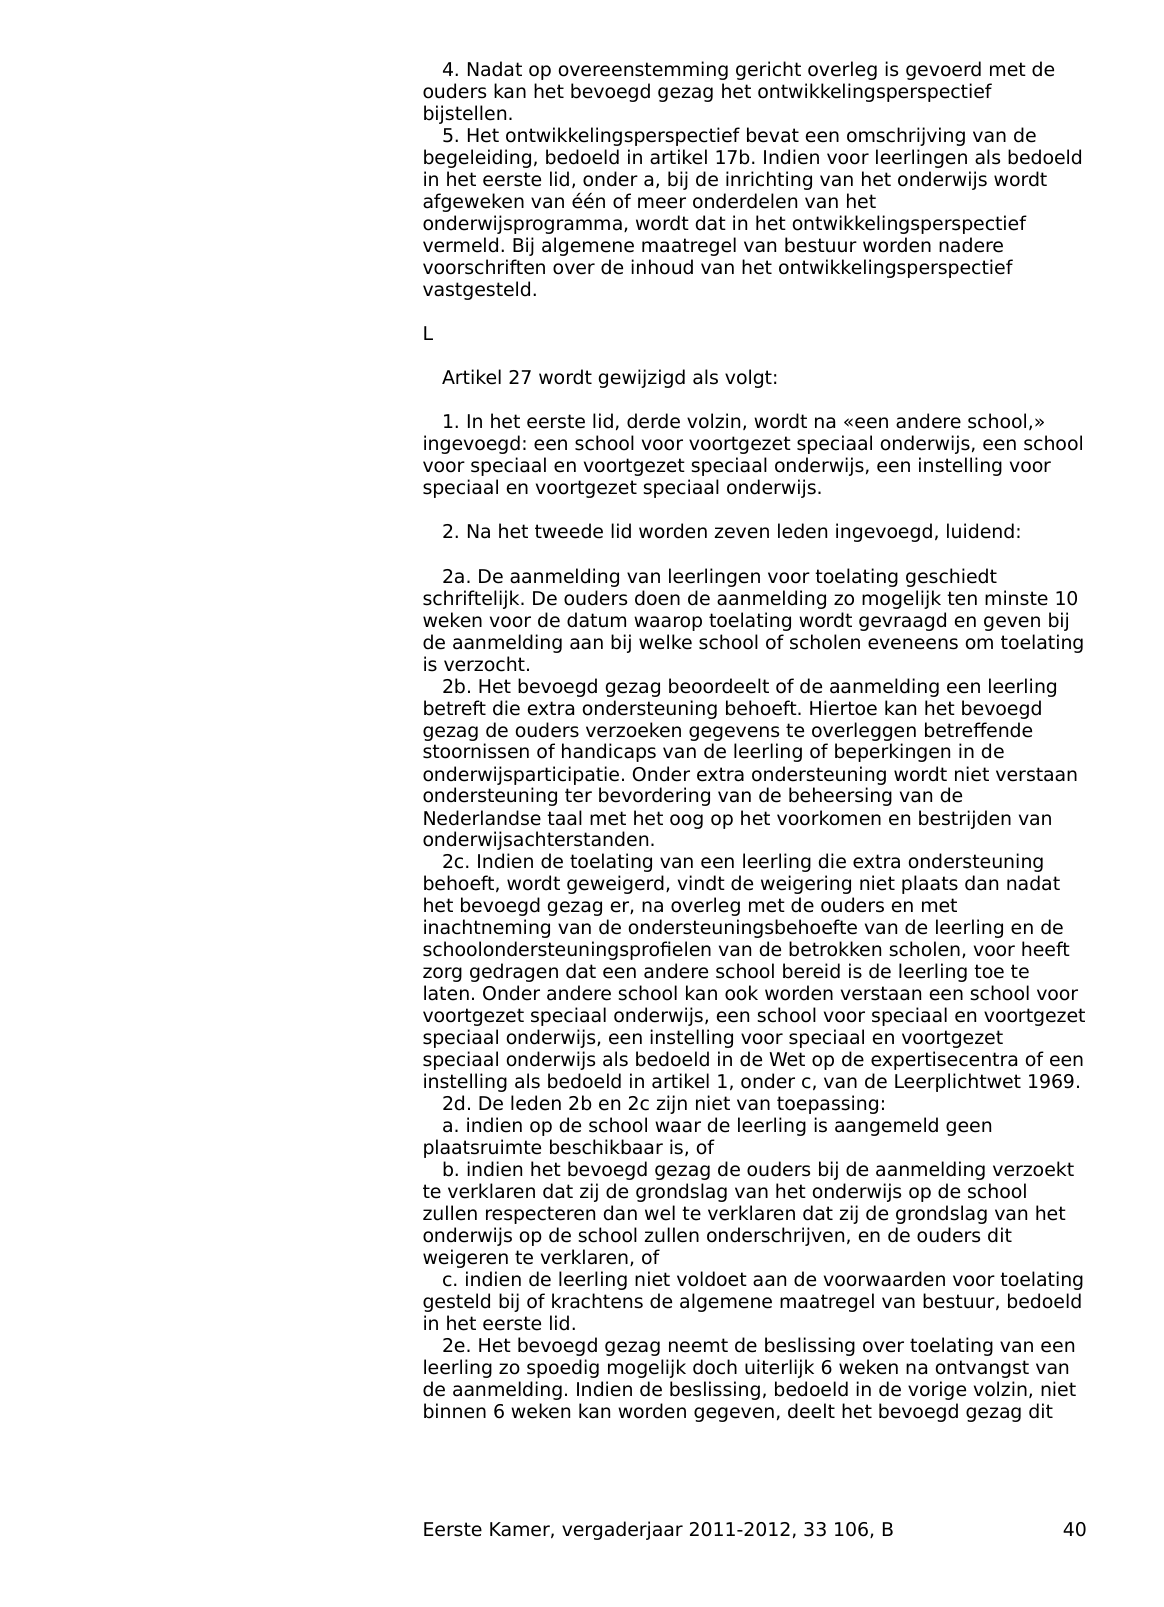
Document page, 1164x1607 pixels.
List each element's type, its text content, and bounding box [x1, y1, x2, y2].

text 2d. De leden 2b en 2c zijn niet van toepassing: [422, 1093, 1087, 1115]
text a. indien op de school waar de leerling is aangemeld geen plaatsruimte beschikbaar is, of [422, 1115, 1087, 1159]
text 5. Het ontwikkelingsperspectief bevat een omschrijving van de begeleiding, bedoeld in artikel 17b. Indien voor leerlingen als bedoeld in het eerste lid, onder a, bij de inrichting van het onderwijs wordt afgeweken van één of meer onderdelen van het onderwijsprogramma, wordt dat in het ontwikkelingsperspectief vermeld. Bij algemene maatregel van bestuur worden nadere voorschriften over de inhoud van het ontwikkelingsperspectief vastgesteld. [422, 125, 1087, 301]
text 2a. De aanmelding van leerlingen voor toelating geschiedt schriftelijk. De ouders doen de aanmelding zo mogelijk ten minste 10 weken voor de datum waarop toelating wordt gevraagd en geven bij de aanmelding aan bij welke school of scholen eveneens om toelating is verzocht. [422, 566, 1087, 676]
text 4. Nadat op overeenstemming gericht overleg is gevoerd met de ouders kan het bevoegd gezag het ontwikkelingsperspectief bijstellen. [422, 59, 1087, 125]
text 1. In het eerste lid, derde volzin, wordt na «een andere school,» ingevoegd: een school voor voortgezet speciaal onderwijs, een school voor speciaal en voortgezet speciaal onderwijs, een instelling voor speciaal en voortgezet speciaal onderwijs. [422, 411, 1087, 499]
text b. indien het bevoegd gezag de ouders bij de aanmelding verzoekt te verklaren dat zij de grondslag van het onderwijs op de school zullen respecteren dan wel te verklaren dat zij de grondslag van het onderwijs op de school zullen onderschrijven, en de ouders dit weigeren te verklaren, of [422, 1159, 1087, 1269]
text 2c. Indien de toelating van een leerling die extra ondersteuning behoeft, wordt geweigerd, vindt de weigering niet plaats dan nadat het bevoegd gezag er, na overleg met de ouders en met inachtneming van de ondersteuningsbehoefte van de leerling en de schoolondersteuningsprofielen van de betrokken scholen, voor heeft zorg gedragen dat een andere school bereid is de leerling toe te laten. Onder andere school kan ook worden verstaan een school voor voortgezet speciaal onderwijs, een school voor speciaal en voortgezet speciaal onderwijs, een instelling voor speciaal en voortgezet speciaal onderwijs als bedoeld in de Wet op de expertisecentra of een instelling als bedoeld in artikel 1, onder c, van de Leerplichtwet 1969. [422, 851, 1087, 1093]
text 2b. Het bevoegd gezag beoordeelt of de aanmelding een leerling betreft die extra ondersteuning behoeft. Hiertoe kan het bevoegd gezag de ouders verzoeken gegevens te overleggen betreffende stoornissen of handicaps van de leerling of beperkingen in de onderwijsparticipatie. Onder extra ondersteuning wordt niet verstaan ondersteuning ter bevordering van de beheersing van de Nederlandse taal met het oog op het voorkomen en bestrijden van onderwijsachterstanden. [422, 676, 1087, 851]
text 2e. Het bevoegd gezag neemt de beslissing over toelating van een leerling zo spoedig mogelijk doch uiterlijk 6 weken na ontvangst van de aanmelding. Indien de beslissing, bedoeld in de vorige volzin, niet binnen 6 weken kan worden gegeven, deelt het bevoegd gezag dit [422, 1335, 1087, 1423]
text c. indien de leerling niet voldoet aan de voorwaarden voor toelating gesteld bij of krachtens de algemene maatregel van bestuur, bedoeld in het eerste lid. [422, 1269, 1087, 1335]
text Artikel 27 wordt gewijzigd als volgt: [422, 367, 1087, 389]
text L [422, 323, 1087, 345]
text 2. Na het tweede lid worden zeven leden ingevoegd, luidend: [422, 521, 1087, 543]
